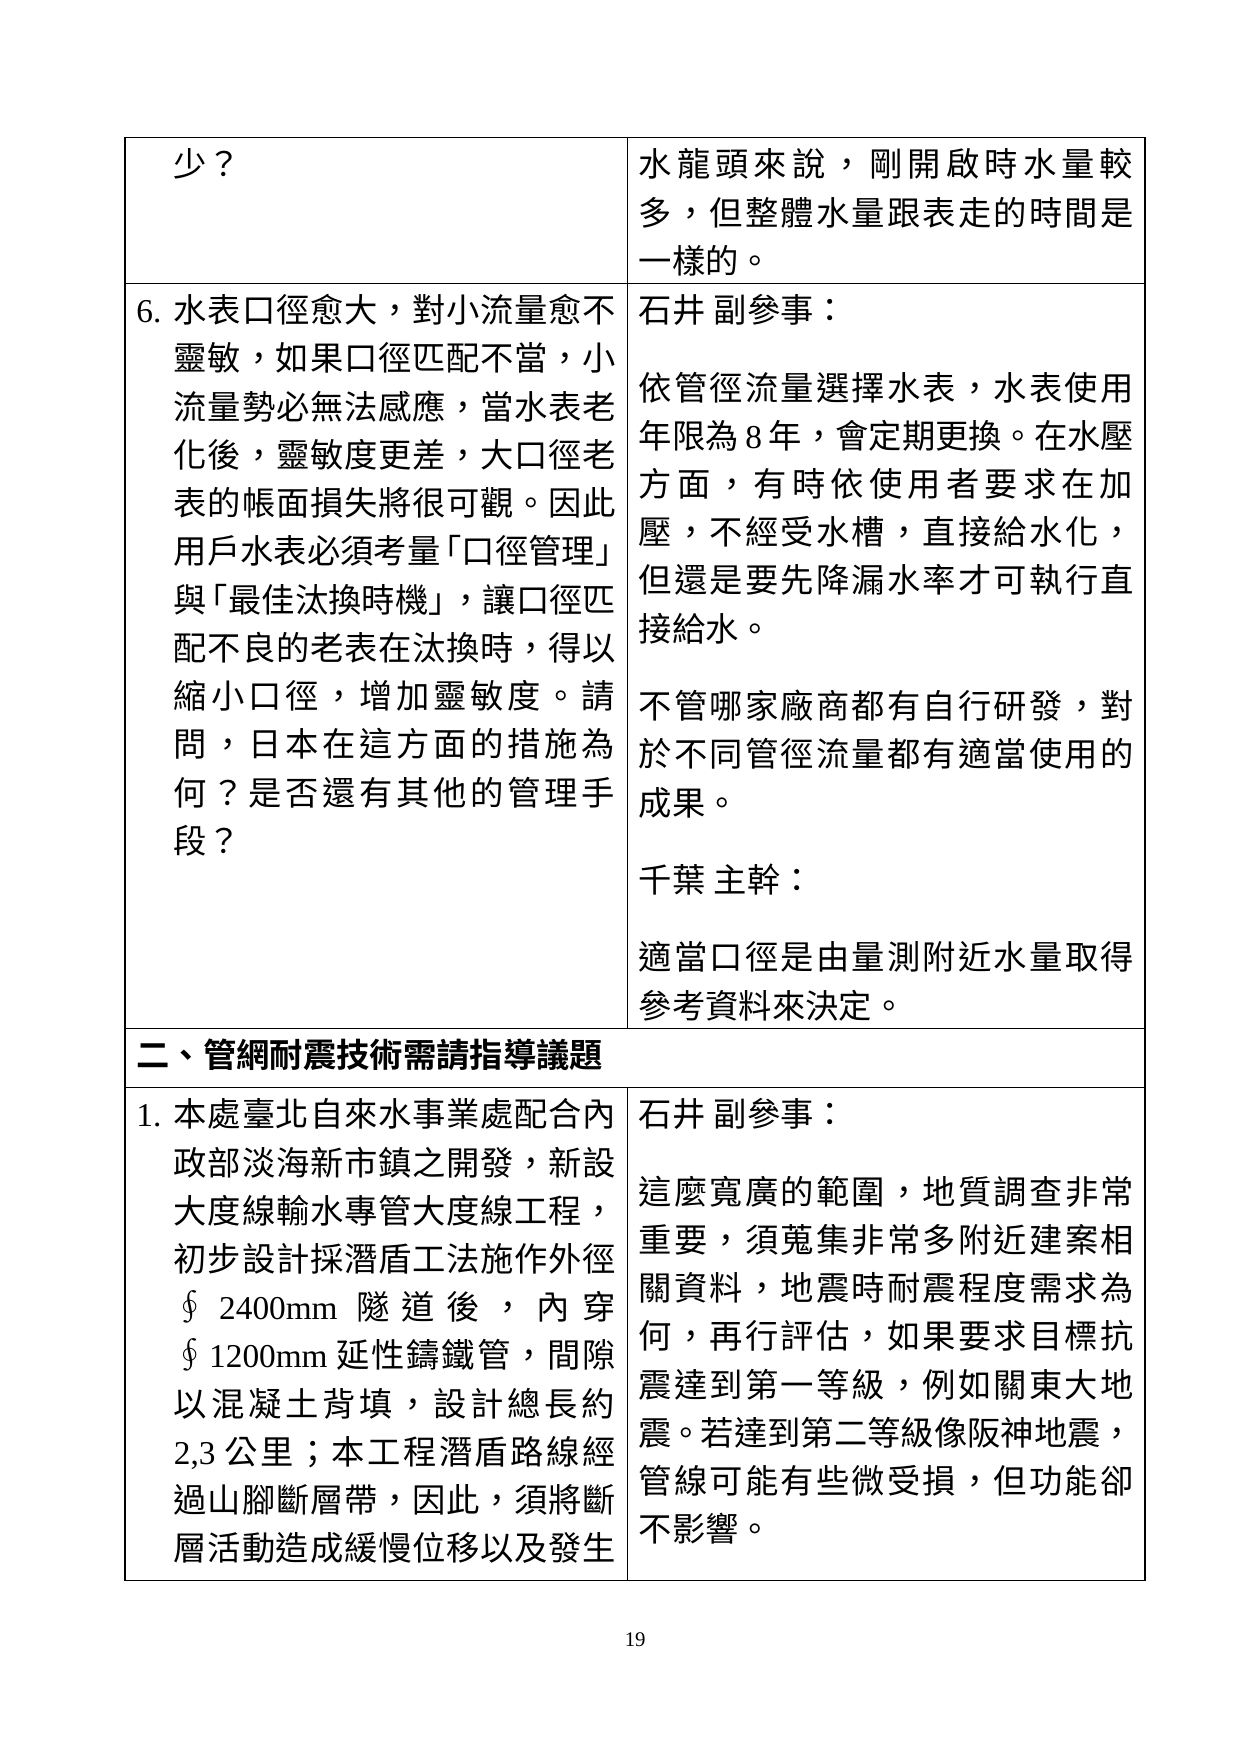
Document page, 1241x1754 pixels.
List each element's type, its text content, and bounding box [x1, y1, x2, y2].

table_cell 水壓對水表準確度有影響，以台北的資料計算，每提高0.5Bar的水壓，約能微幅增加4.2%的收益（但漏水增加更多）。請問，以日本的經驗，提高水壓，收益增加大約是多少？ [126, 138, 627, 283]
table_cell 水龍頭來說，剛開啟時水量較多，但整體水量跟表走的時間是一樣的。 [628, 138, 1144, 283]
table_cell 石井 副參事： 依管徑流量選擇水表，水表使用年限為8年，會定期更換。在水壓方面，有時依使用者要求在加壓，不經受水槽，直接給水化，但還是要先降漏水率才可執行直接給水。 不管哪家廠商都有自行研發，對於不同管徑流量都有適當使用的成果。 千葉 主幹： 適當口徑是由量測附近水量取得參考資料來決定。 [628, 284, 1144, 1028]
table_cell 本處臺北自來水事業處配合內政部淡海新市鎮之開發，新設大度線輸水專管大度線工程，初步設計採潛盾工法施作外徑∮2400mm隧道後，內穿∮1200mm延性鑄鐵管，間隙以混凝土背填，設計總長約2,3公里；本工程潛盾路線經過山腳斷層帶，因此，須將斷層活動造成緩慢位移以及發生 [126, 1088, 627, 1580]
table_cell 石井 副參事： 這麼寬廣的範圍，地質調查非常重要，須蒐集非常多附近建案相關資料，地震時耐震程度需求為何，再行評估，如果要求目標抗震達到第一等級，例如關東大地震。若達到第二等級像阪神地震，管線可能有些微受損，但功能卻不影響。 [628, 1088, 1144, 1580]
table_cell 水表口徑愈大，對小流量愈不靈敏，如果口徑匹配不當，小流量勢必無法感應，當水表老化後，靈敏度更差，大口徑老表的帳面損失將很可觀。因此用戶水表必須考量「口徑管理」與「最佳汰換時機」，讓口徑匹配不良的老表在汰換時，得以縮小口徑，增加靈敏度。請問，日本在這方面的措施為何？是否還有其他的管理手段？ [126, 284, 627, 1028]
table_cell 二、管網耐震技術需請指導議題 [126, 1029, 1144, 1087]
